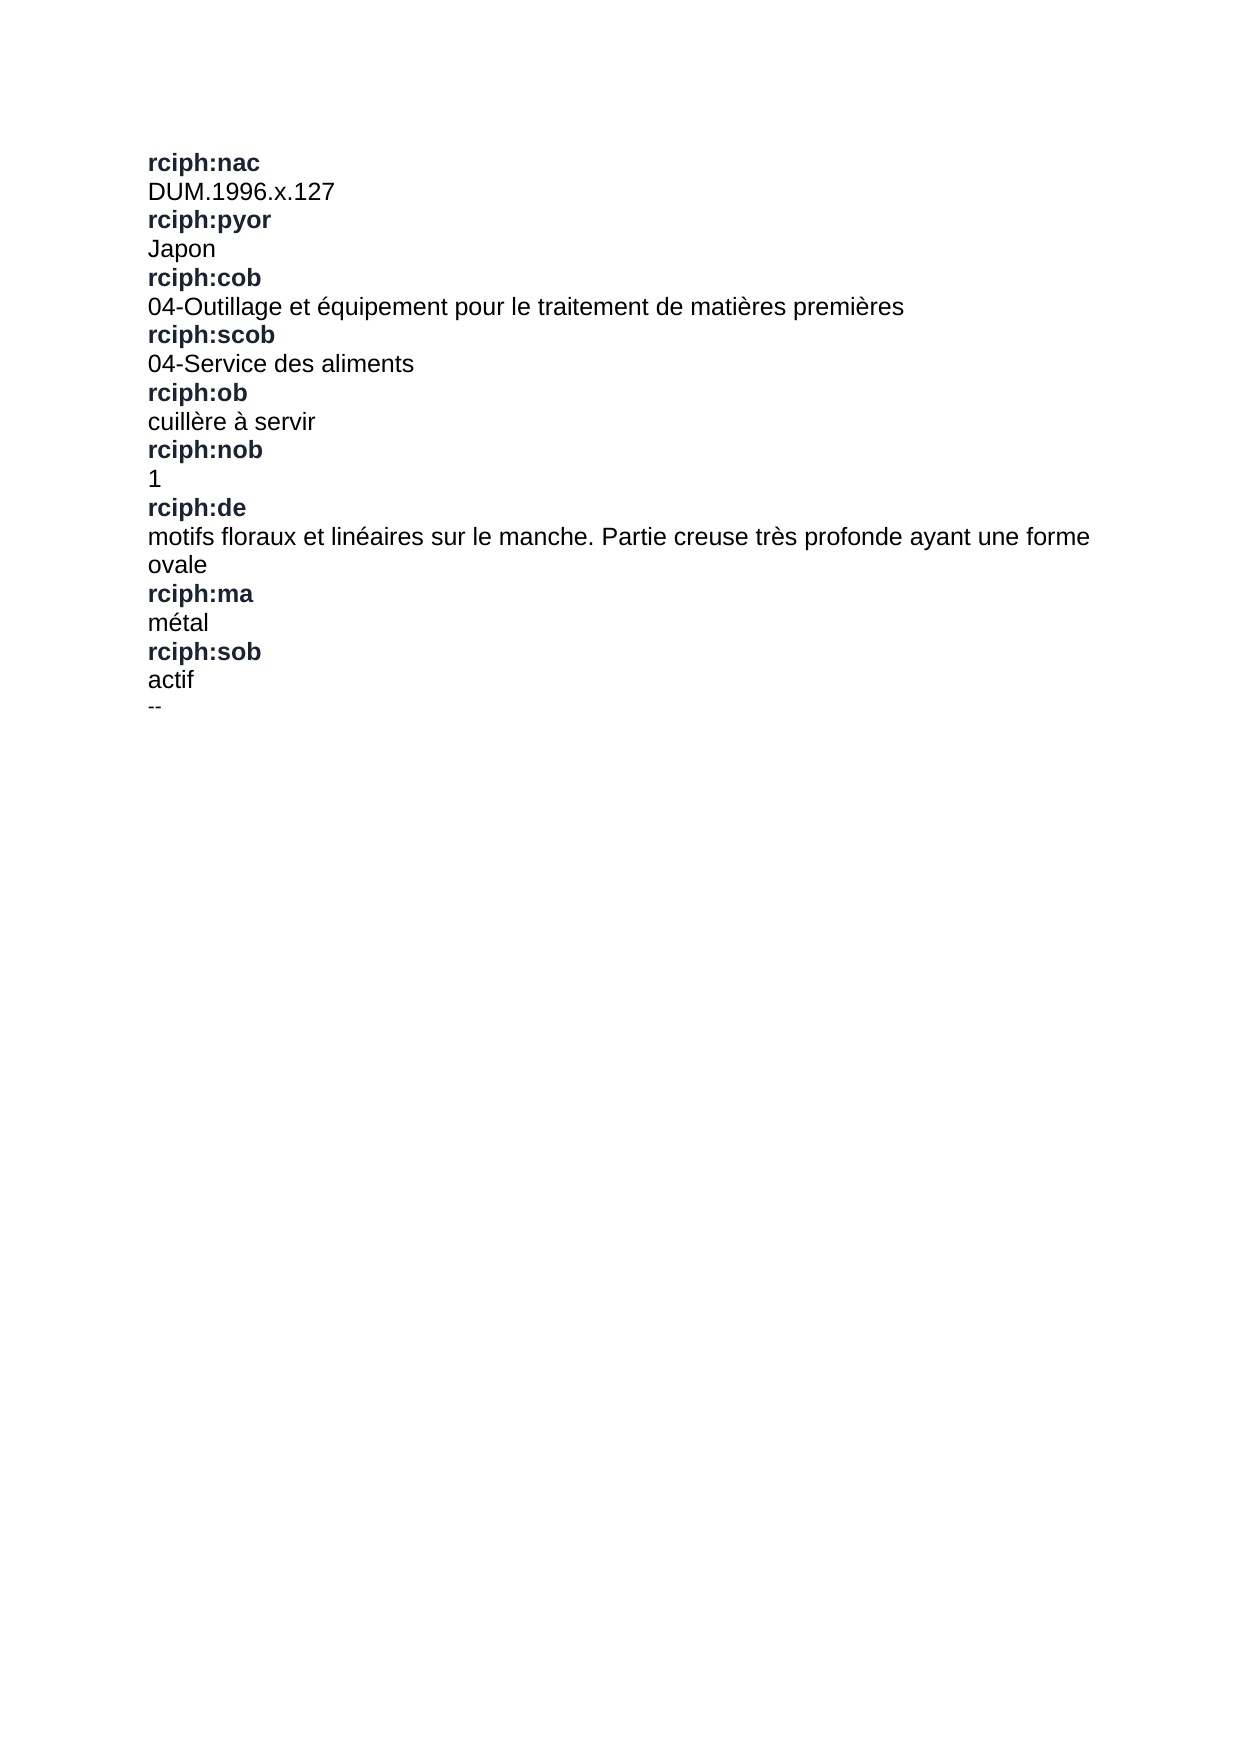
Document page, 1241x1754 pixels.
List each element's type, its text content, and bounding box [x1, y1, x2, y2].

text métal [148, 608, 1092, 636]
text rciph:nob [148, 435, 1092, 464]
text -- [148, 694, 1092, 718]
text rciph:ma [148, 579, 1092, 608]
text 04-Service des aliments [148, 349, 1092, 378]
text Japon [148, 234, 1092, 263]
text 1 [148, 464, 1092, 493]
text DUM.1996.x.127 [148, 176, 1092, 205]
text motifs floraux et linéaires sur le manche. Partie creuse très profonde ayant une forme ovale [148, 521, 1092, 579]
text rciph:scob [148, 320, 1092, 349]
text actif [148, 665, 1092, 694]
text rciph:cob [148, 263, 1092, 291]
text rciph:ob [148, 378, 1092, 406]
text rciph:nac [148, 148, 1092, 176]
text rciph:pyor [148, 205, 1092, 234]
text rciph:de [148, 493, 1092, 521]
text rciph:sob [148, 636, 1092, 665]
text cuillère à servir [148, 406, 1092, 435]
text 04-Outillage et équipement pour le traitement de matières premières [148, 291, 1092, 320]
